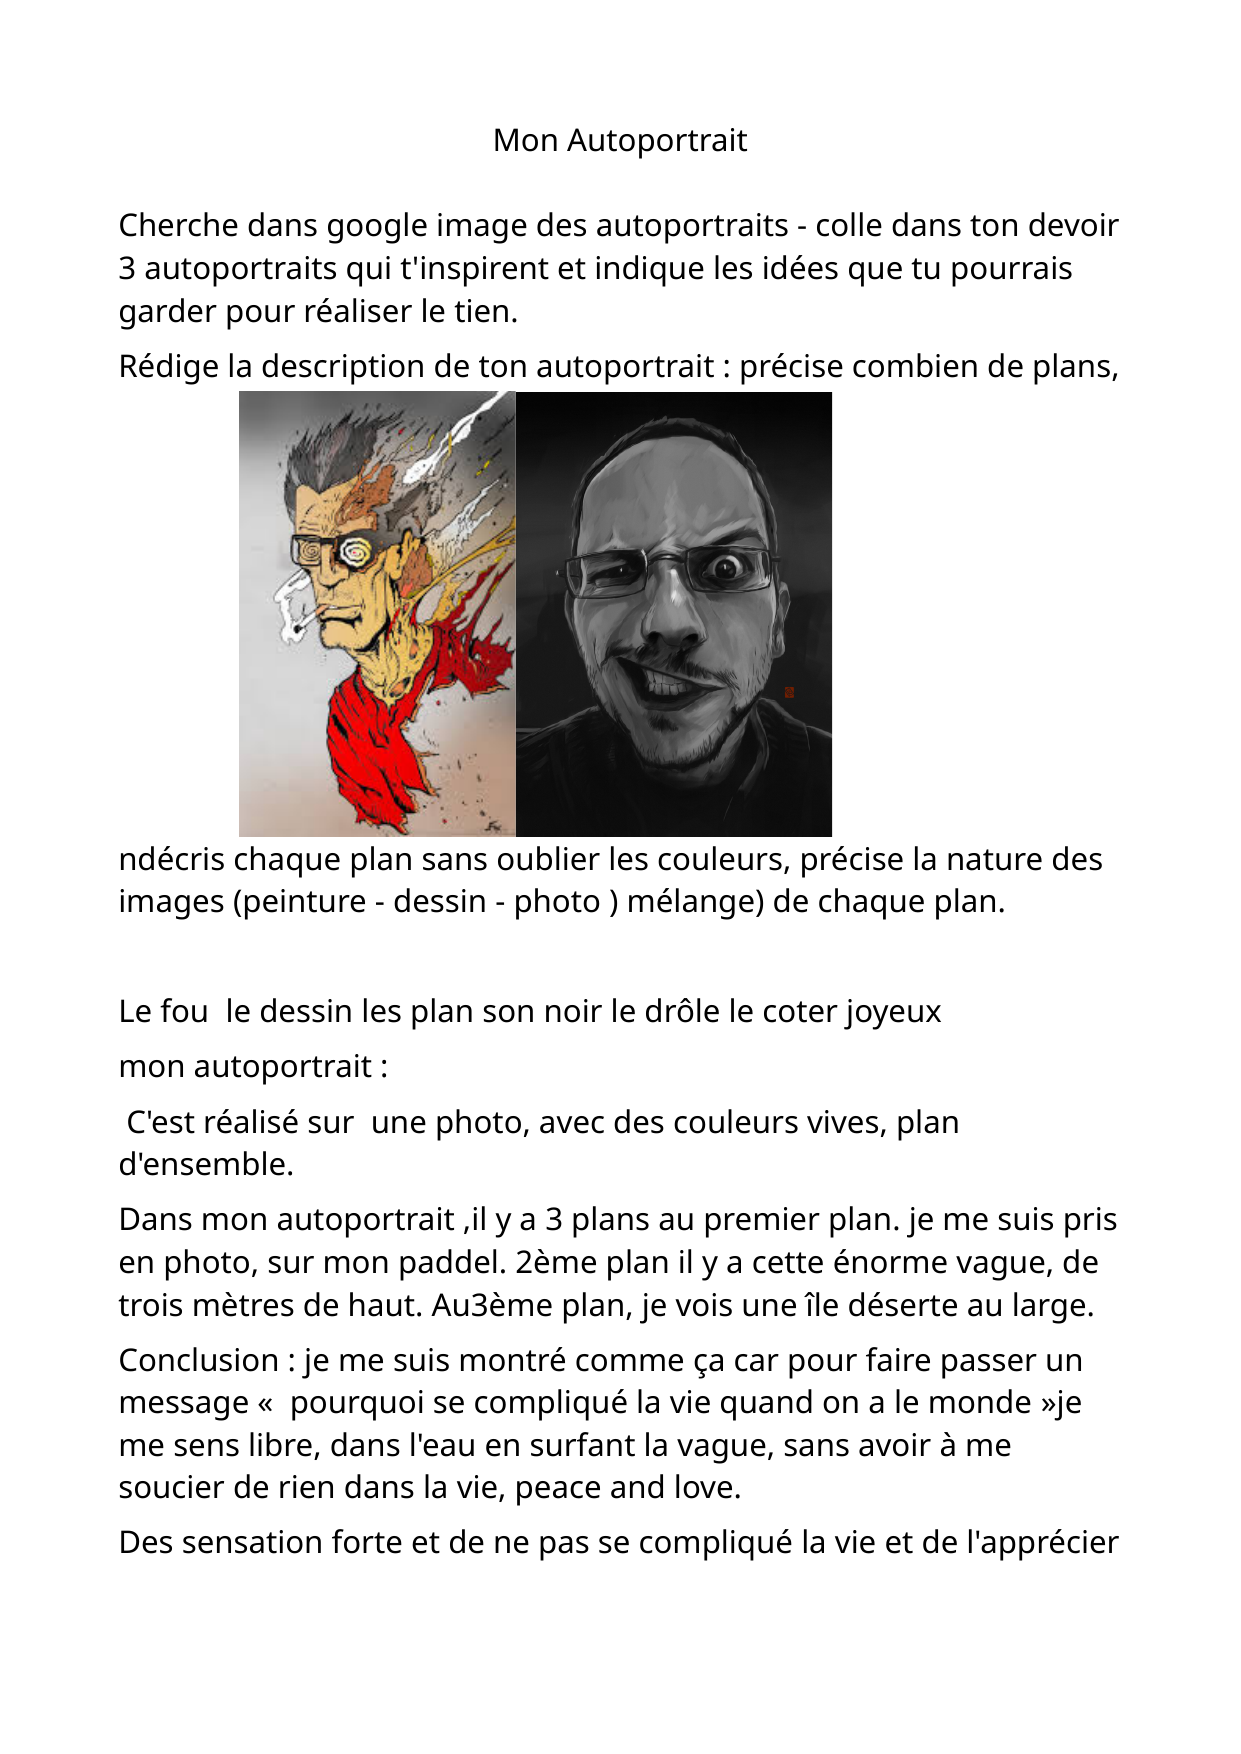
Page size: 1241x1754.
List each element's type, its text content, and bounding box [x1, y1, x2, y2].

text Cherche dans google image des autoportraits - colle dans ton devoir 3 autoportraits qui t'inspirent et indique les idées que tu pourrais garder pour réaliser le tien. [118, 203, 1122, 331]
text Rédige la description de ton autoportrait : précise combien de plans, ndécris chaque plan sans oublier les couleurs, précise la nature des images (peinture - dessin - photo ) mélange) de chaque plan. [118, 344, 1122, 922]
text C'est réalisé sur une photo, avec des couleurs vives, plan d'ensemble. [118, 1099, 1122, 1185]
picture [239, 391, 833, 837]
text Conclusion : je me suis montré comme ça car pour faire passer un message « pourquoi se compliqué la vie quand on a le monde »je me sens libre, dans l'eau en surfant la vague, sans avoir à me soucier de rien dans la vie, peace and love. [118, 1338, 1122, 1508]
text Le fou le dessin les plan son noir le drôle le coter joyeux [118, 989, 1122, 1032]
text Dans mon autoportrait ,il y a 3 plans au premier plan. je me suis pris en photo, sur mon paddel. 2ème plan il y a cette énorme vague, de trois mètres de haut. Au3ème plan, je vois une île déserte au large. [118, 1197, 1122, 1325]
text Mon Autoportrait [118, 118, 1122, 161]
text Des sensation forte et de ne pas se compliqué la vie et de l'apprécier [118, 1521, 1122, 1563]
text mon autoportrait : [118, 1044, 1122, 1087]
